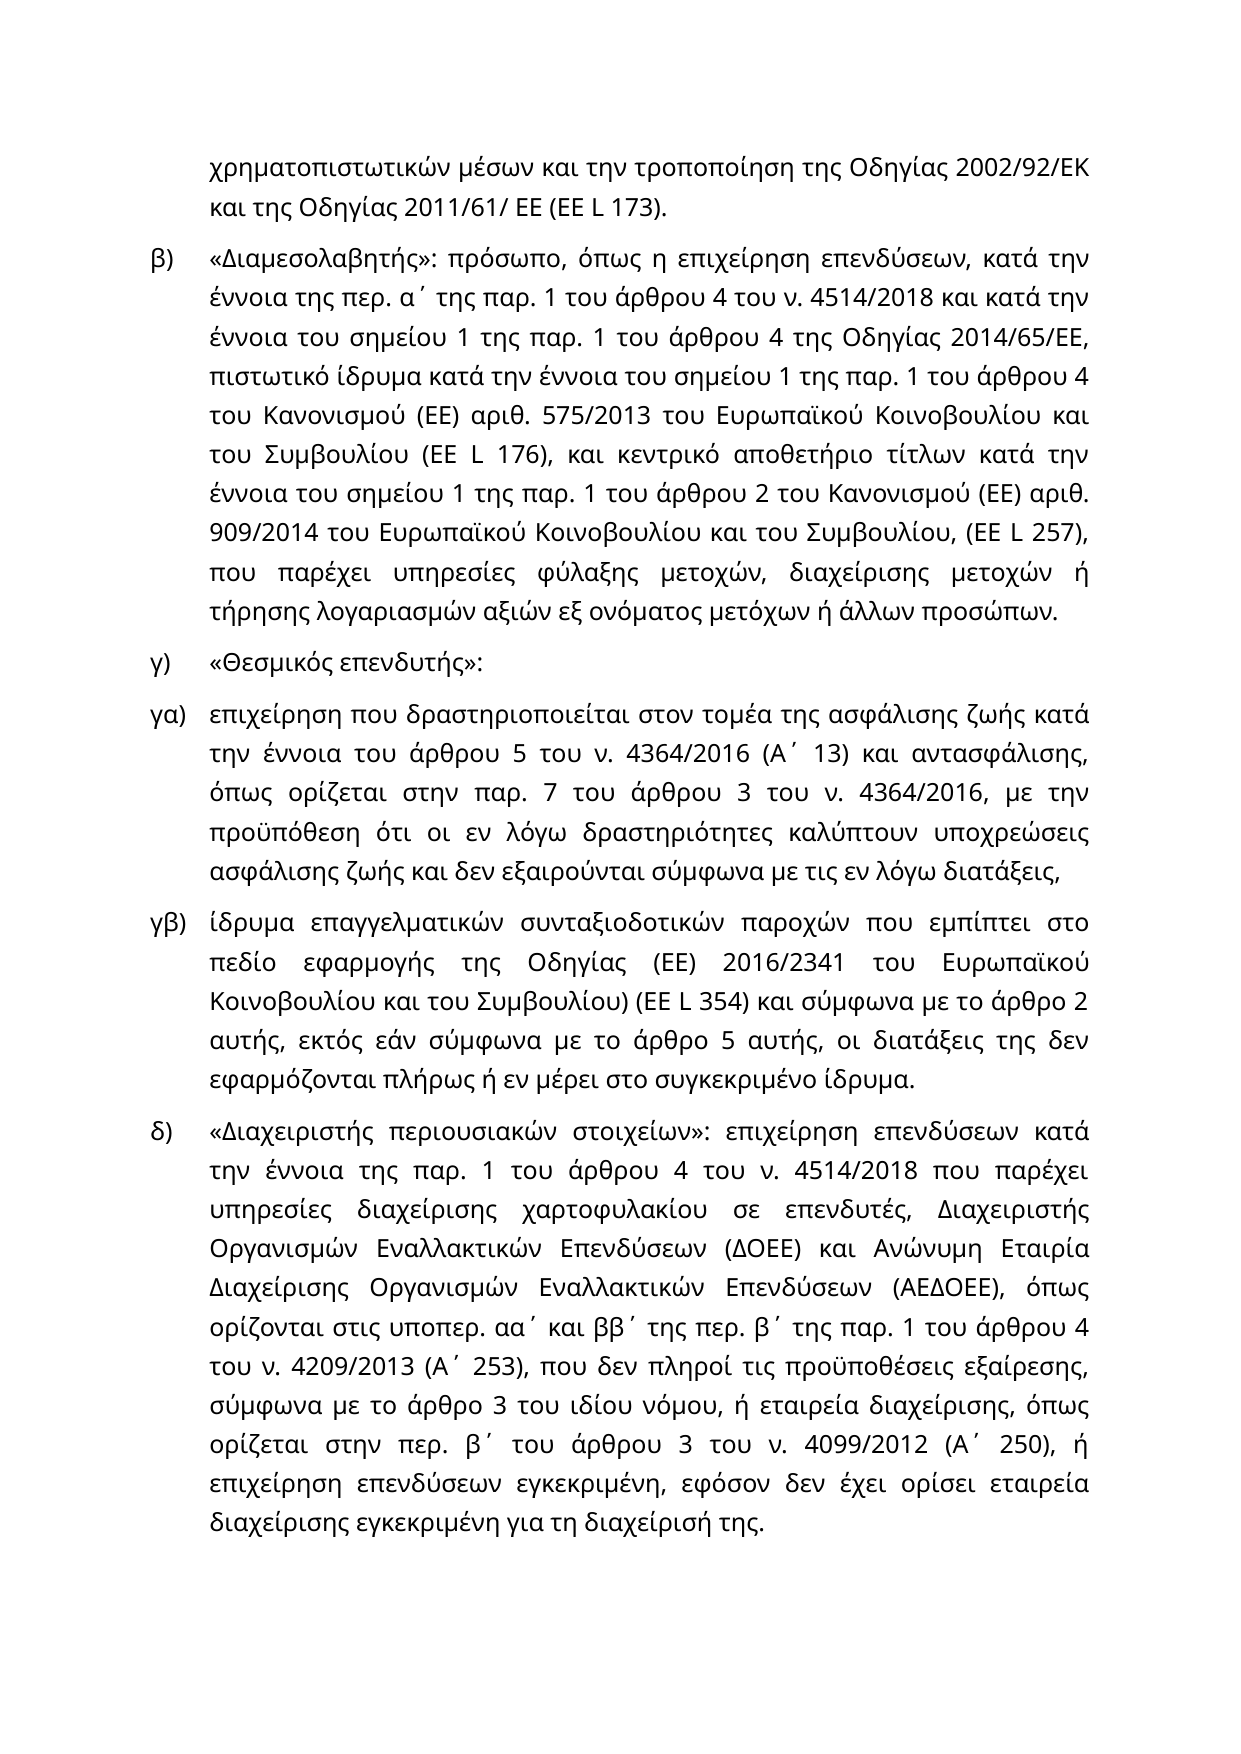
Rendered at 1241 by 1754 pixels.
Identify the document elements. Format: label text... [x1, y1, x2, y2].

list χρηματοπιστωτικών μέσων και την τροποποίηση της Οδηγίας 2002/92/ΕΚ και της Οδηγίας 2011/61/ ΕΕ (ΕΕ L 173). [150, 150, 1090, 223]
list δ) «Διαχειριστής περιουσιακών στοιχείων»: επιχείρηση επενδύσεων κατά την έννοια της παρ. 1 του άρθρου 4 του ν. 4514/2018 που παρέχει υπηρεσίες διαχείρισης χαρτοφυλακίου σε επενδυτές, Διαχειριστής Οργανισμών Εναλλακτικών Επενδύσεων (ΔΟΕΕ) και Ανώνυμη Εταιρία Διαχείρισης Οργανισμών Εναλλακτικών Επενδύσεων (ΑΕΔΟΕΕ), όπως ορίζονται στις υποπερ. αα΄ και ββ΄ της περ. β΄ της παρ. 1 του άρθρου 4 του ν. 4209/2013 (Α΄ 253), που δεν πληροί τις προϋποθέσεις εξαίρεσης, σύμφωνα με το άρθρο 3 του ιδίου νόμου, ή εταιρεία διαχείρισης, όπως ορίζεται στην περ. β΄ του άρθρου 3 του ν. 4099/2012 (Α΄ 250), ή επιχείρηση επενδύσεων εγκεκριμένη, εφόσον δεν έχει ορίσει εταιρεία διαχείρισης εγκεκριμένη για τη διαχείρισή της. [150, 1113, 1090, 1539]
list β) «Διαμεσολαβητής»: πρόσωπο, όπως η επιχείρηση επενδύσεων, κατά την έννοια της περ. α΄ της παρ. 1 του άρθρου 4 του ν. 4514/2018 και κατά την έννοια του σημείου 1 της παρ. 1 του άρθρου 4 της Οδηγίας 2014/65/ΕΕ, πιστωτικό ίδρυμα κατά την έννοια του σημείου 1 της παρ. 1 του άρθρου 4 του Κανονισμού (ΕΕ) αριθ. 575/2013 του Ευρωπαϊκού Κοινοβουλίου και του Συμβουλίου (EE L 176), και κεντρικό αποθετήριο τίτλων κατά την έννοια του σημείου 1 της παρ. 1 του άρθρου 2 του Κανονισμού (ΕΕ) αριθ. 909/2014 του Ευρωπαϊκού Κοινοβουλίου και του Συμβουλίου, (EE L 257), που παρέχει υπηρεσίες φύλαξης μετοχών, διαχείρισης μετοχών ή τήρησης λογαριασμών αξιών εξ ονόματος μετόχων ή άλλων προσώπων. [150, 241, 1090, 627]
list γ) «Θεσμικός επενδυτής»: [150, 645, 1090, 679]
list γβ) ίδρυμα επαγγελματικών συνταξιοδοτικών παροχών που εμπίπτει στο πεδίο εφαρμογής της Οδηγίας (ΕΕ) 2016/2341 του Ευρωπαϊκού Κοινοβουλίου και του Συμβουλίου) (EE L 354) και σύμφωνα με το άρθρο 2 αυτής, εκτός εάν σύμφωνα με το άρθρο 5 αυτής, οι διατάξεις της δεν εφαρμόζονται πλήρως ή εν μέρει στο συγκεκριμένο ίδρυμα. [150, 905, 1090, 1096]
list γα) επιχείρηση που δραστηριοποιείται στον τομέα της ασφάλισης ζωής κατά την έννοια του άρθρου 5 του ν. 4364/2016 (Α΄ 13) και αντασφάλισης, όπως ορίζεται στην παρ. 7 του άρθρου 3 του ν. 4364/2016, με την προϋπόθεση ότι οι εν λόγω δραστηριότητες καλύπτουν υποχρεώσεις ασφάλισης ζωής και δεν εξαιρούνται σύμφωνα με τις εν λόγω διατάξεις, [150, 697, 1090, 887]
